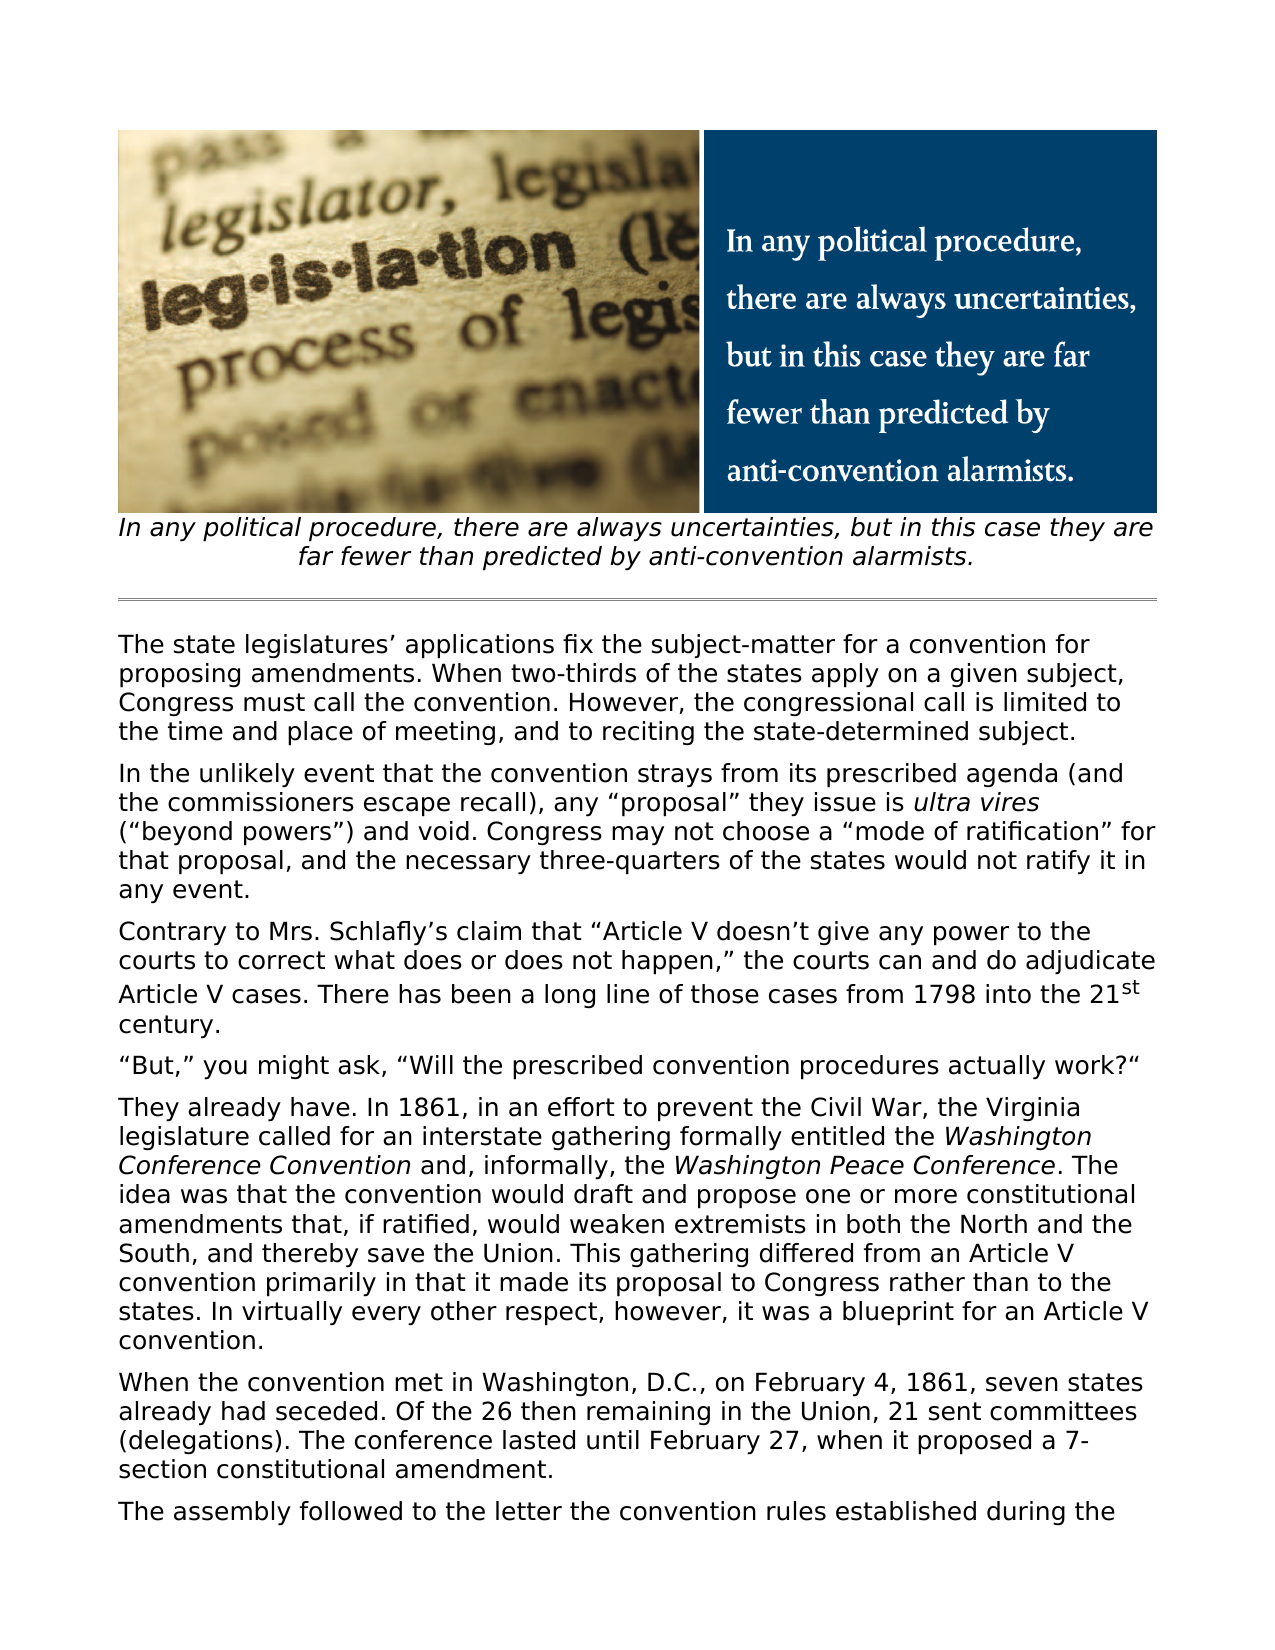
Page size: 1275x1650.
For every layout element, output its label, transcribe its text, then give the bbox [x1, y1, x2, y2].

text In the unlikely event that the convention strays from its prescribed agenda (and the commissioners escape recall), any “proposal” they issue is ultra vires (“beyond powers”) and void. Congress may not choose a “mode of ratification” for that proposal, and the necessary three-quarters of the states would not ratify it in any event. [118, 759, 1157, 905]
text The state legislatures’ applications fix the subject-matter for a convention for proposing amendments. When two-thirds of the states apply on a given subject, Congress must call the convention. However, the congressional call is limited to the time and place of meeting, and to reciting the state-determined subject. [118, 630, 1157, 747]
picture [118, 130, 1157, 513]
text In any political procedure, there are always uncertainties, but in this case they are far fewer than predicted by anti-convention alarmists. [118, 513, 1157, 571]
text “But,” you might ask, “Will the prescribed convention procedures actually work?“ [118, 1051, 1157, 1081]
text When the convention met in Washington, D.C., on February 4, 1861, seven states already had seceded. Of the 26 then remaining in the Union, 21 sent committees (delegations). The conference lasted until February 27, when it proposed a 7-section constitutional amendment. [118, 1368, 1157, 1485]
text They already have. In 1861, in an effort to prevent the Civil War, the Virginia legislature called for an interstate gathering formally entitled the Washington Conference Convention and, informally, the Washington Peace Conference. The idea was that the convention would draft and propose one or more constitutional amendments that, if ratified, would weaken extremists in both the North and the South, and thereby save the Union. This gathering differed from an Article V convention primarily in that it made its proposal to Congress rather than to the states. In virtually every other respect, however, it was a blueprint for an Article V convention. [118, 1093, 1157, 1356]
text Contrary to Mrs. Schlafly’s claim that “Article V doesn’t give any power to the courts to correct what does or does not happen,” the courts can and do adjudicate Article V cases. There has been a long line of those cases from 1798 into the 21st century. [118, 917, 1157, 1039]
text The assembly followed to the letter the convention rules established during the [118, 1497, 1157, 1526]
